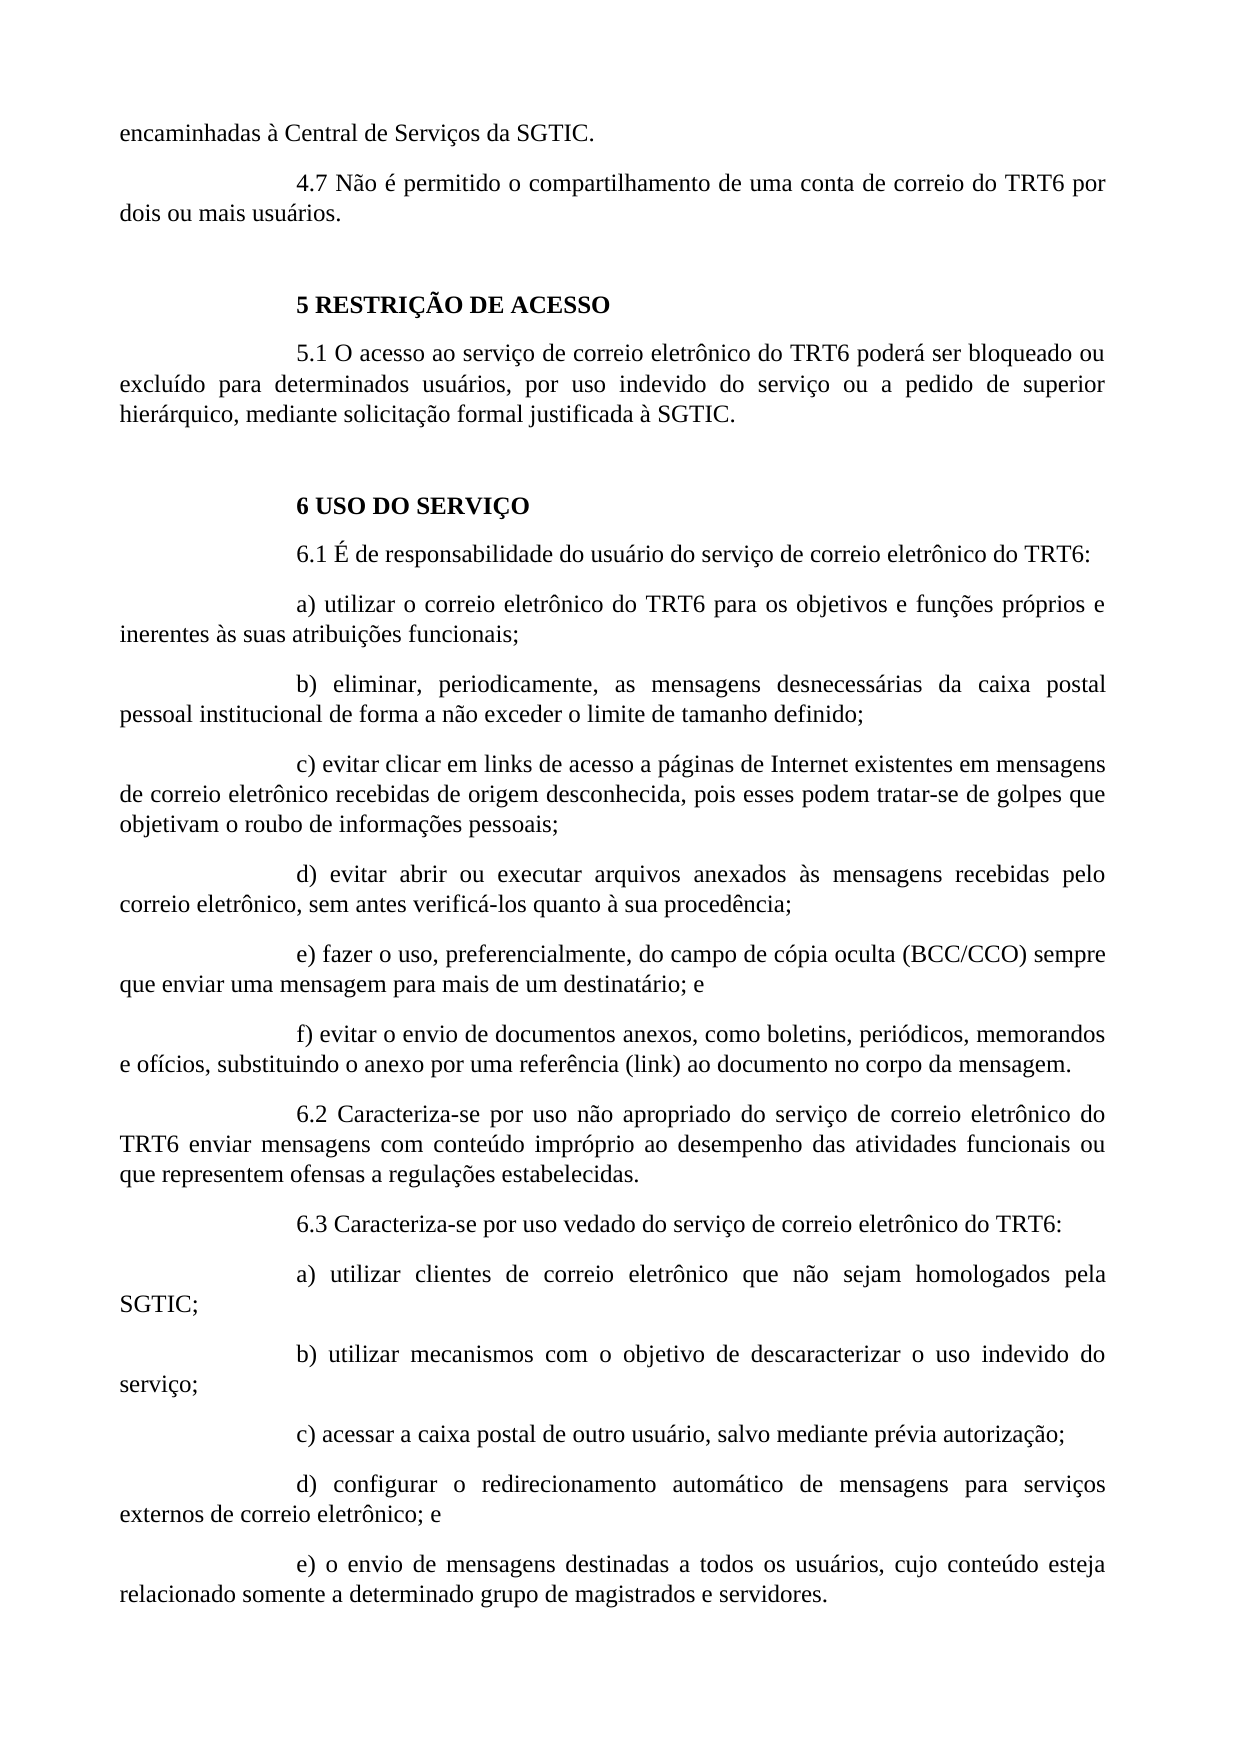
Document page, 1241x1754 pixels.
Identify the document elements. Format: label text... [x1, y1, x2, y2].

text e) fazer o uso, preferencialmente, do campo de cópia oculta (BCC/CCO) sempre que enviar uma mensagem para mais de um destinatário; e [119, 939, 1107, 998]
text b) utilizar mecanismos com o objetivo de descaracterizar o uso indevido do serviço; [119, 1339, 1107, 1398]
text 4.7 Não é permitido o compartilhamento de uma conta de correio do TRT6 por dois ou mais usuários. [119, 168, 1107, 227]
text 6 USO DO SERVIÇO [296, 491, 1122, 519]
text a) utilizar o correio eletrônico do TRT6 para os objetivos e funções próprios e inerentes às suas atribuições funcionais; [119, 589, 1107, 648]
text d) configurar o redirecionamento automático de mensagens para serviços externos de correio eletrônico; e [119, 1469, 1107, 1528]
text 5.1 O acesso ao serviço de correio eletrônico do TRT6 poderá ser bloqueado ou excluído para determinados usuários, por uso indevido do serviço ou a pedido de superior hierárquico, mediante solicitação formal justificada à SGTIC. [119, 338, 1106, 427]
text d) evitar abrir ou executar arquivos anexados às mensagens recebidas pelo correio eletrônico, sem antes verificá-los quanto à sua procedência; [119, 859, 1107, 918]
text encaminhadas à Central de Serviços da SGTIC. [119, 118, 1107, 147]
text 5 RESTRIÇÃO DE ACESSO [296, 290, 1122, 319]
text c) acessar a caixa postal de outro usuário, salvo mediante prévia autorização; [119, 1419, 1107, 1448]
text f) evitar o envio de documentos anexos, como boletins, periódicos, memorandos e ofícios, substituindo o anexo por uma referência (link) ao documento no corpo da mensagem. [119, 1019, 1107, 1078]
text b) eliminar, periodicamente, as mensagens desnecessárias da caixa postal pessoal institucional de forma a não exceder o limite de tamanho definido; [119, 669, 1107, 728]
text 6.2 Caracteriza-se por uso não apropriado do serviço de correio eletrônico do TRT6 enviar mensagens com conteúdo impróprio ao desempenho das atividades funcionais ou que representem ofensas a regulações estabelecidas. [119, 1099, 1107, 1188]
text e) o envio de mensagens destinadas a todos os usuários, cujo conteúdo esteja relacionado somente a determinado grupo de magistrados e servidores. [119, 1549, 1107, 1608]
text 6.3 Caracteriza-se por uso vedado do serviço de correio eletrônico do TRT6: [119, 1209, 1107, 1238]
text 6.1 É de responsabilidade do usuário do serviço de correio eletrônico do TRT6: [119, 539, 1107, 568]
text c) evitar clicar em links de acesso a páginas de Internet existentes em mensagens de correio eletrônico recebidas de origem desconhecida, pois esses podem tratar-se de golpes que objetivam o roubo de informações pessoais; [119, 749, 1107, 838]
text a) utilizar clientes de correio eletrônico que não sejam homologados pela SGTIC; [119, 1259, 1107, 1318]
